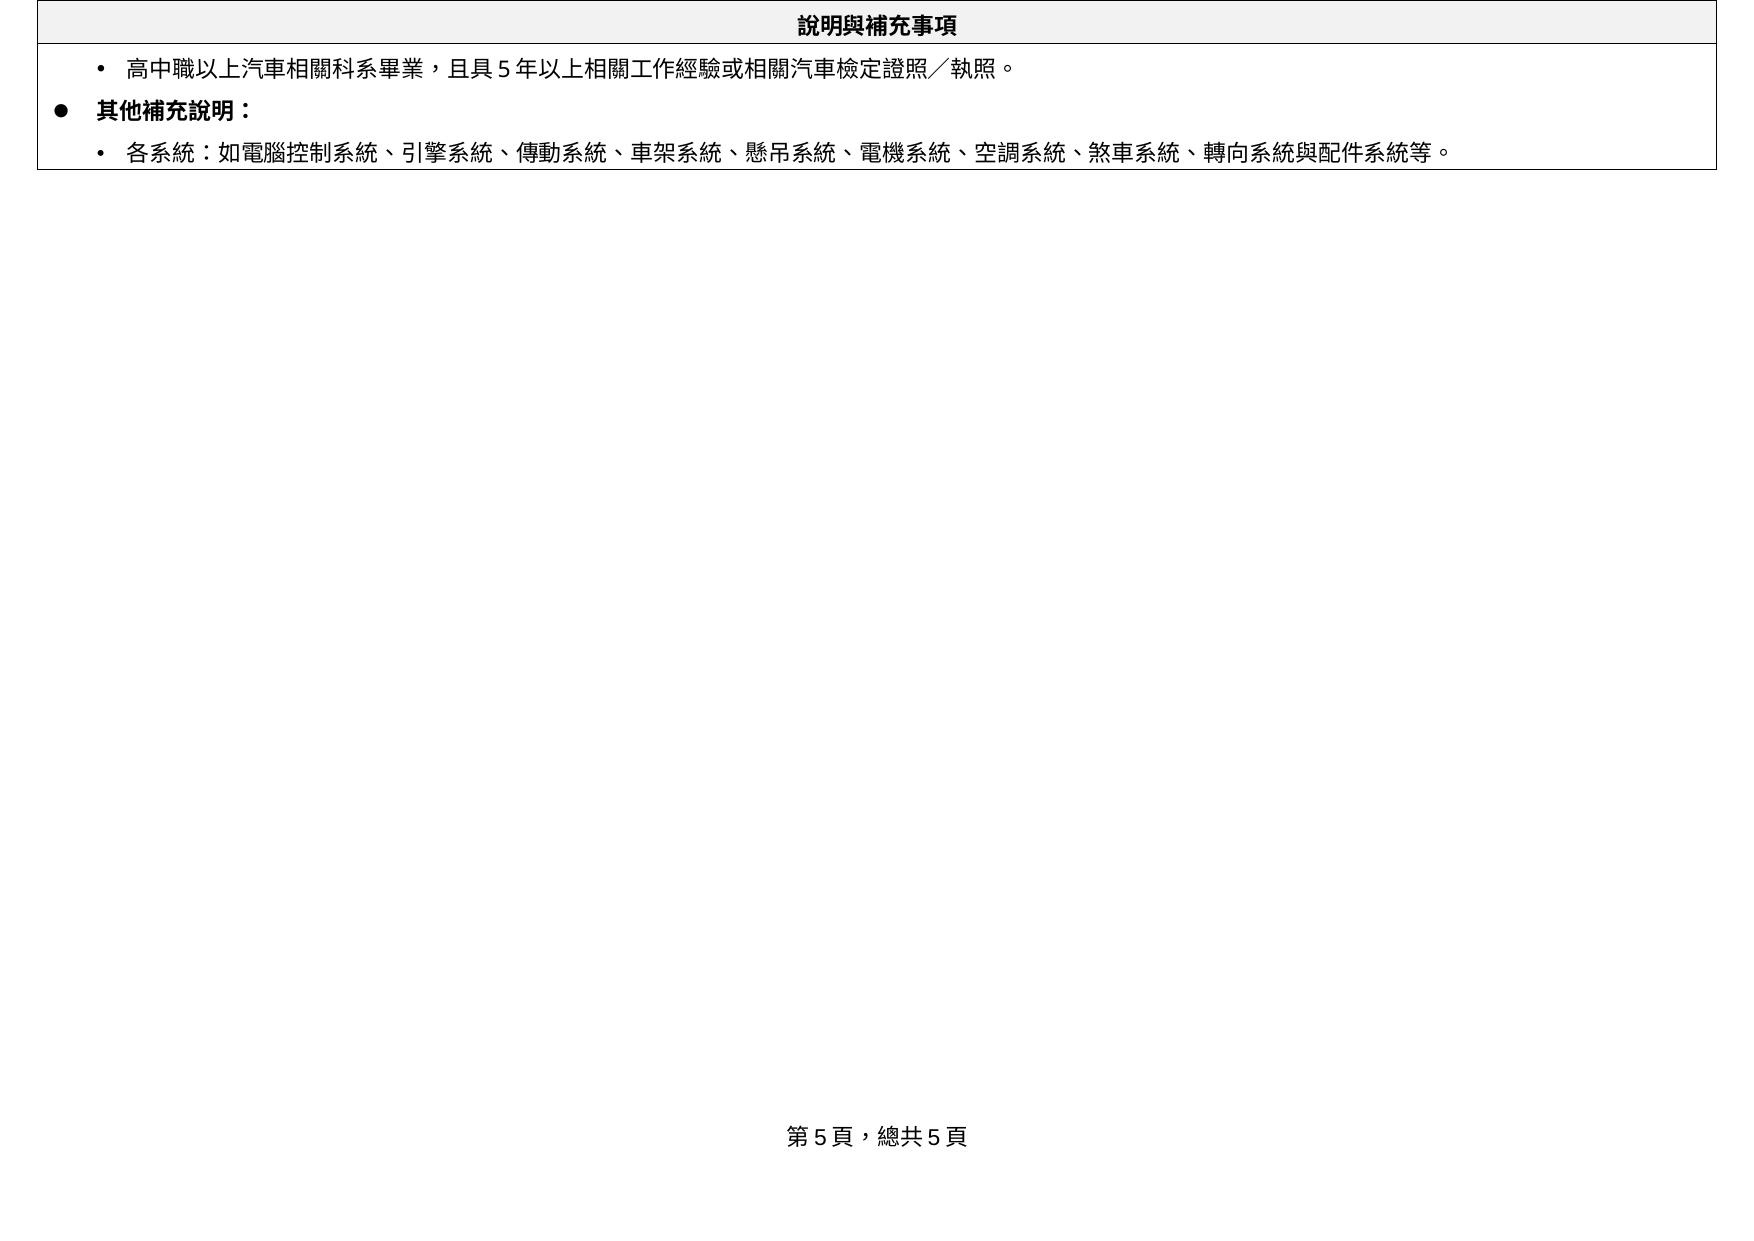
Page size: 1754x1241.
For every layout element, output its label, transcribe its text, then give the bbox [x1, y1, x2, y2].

table_cell 建議擔任此職類／職業之學歷／經歷／或能力條件： 高中職以上汽車相關科系畢業，且具5年以上相關工作經驗或相關汽車檢定證照／執照。 其他補充說明： 各系統：如電腦控制系統、引擎系統、傳動系統、車架系統、懸吊系統、電機系統、空調系統、煞車系統、轉向系統與配件系統等。 [38, 44, 1716, 169]
table_header 說明與補充事項 [38, 1, 1716, 43]
